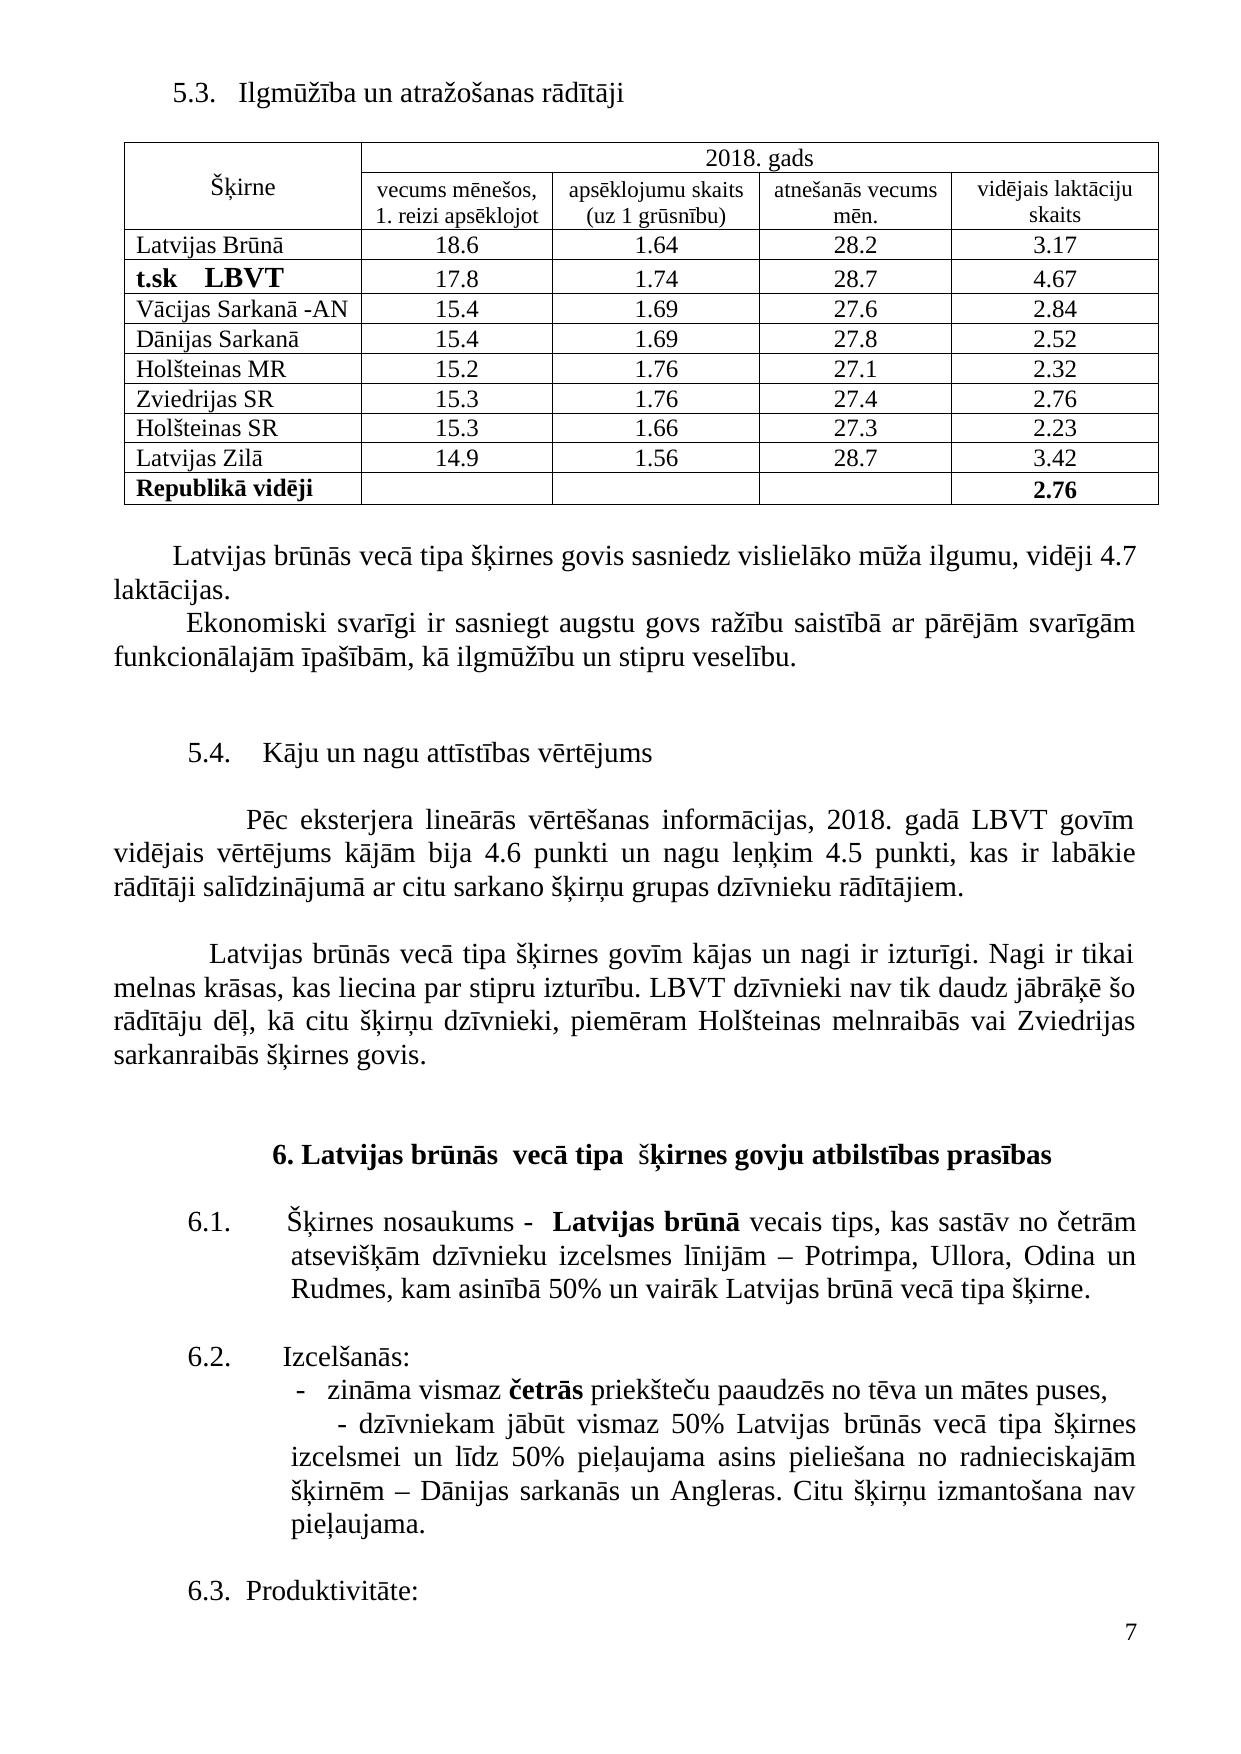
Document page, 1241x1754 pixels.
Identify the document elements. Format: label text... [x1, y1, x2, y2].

table_header Šķirne [125, 143, 361, 229]
table_cell 3.17 [952, 230, 1158, 259]
table_cell 1.69 [553, 294, 759, 323]
table_cell 14.9 [362, 443, 552, 472]
table_cell 15.3 [362, 414, 552, 442]
table_header 2018. gads [362, 143, 1158, 172]
table_cell Latvijas Zilā [125, 443, 361, 472]
table_cell 15.4 [362, 294, 552, 323]
text 6.1. Šķirnes nosaukums - Latvijas brūnā vecais tips, kas sastāv no četrām atsevišķām dzīvnieku izcelsmes līnijām – Potrimpa, Ullora, Odina un Rudmes, kam asinībā 50% un vairāk Latvijas brūnā vecā tipa šķirne. [187, 1204, 1137, 1305]
table_cell Holšteinas MR [125, 354, 361, 383]
text 5.3. Ilgmūžība un atražošanas rādītāji [172, 75, 1137, 108]
table_cell Dānijas Sarkanā [125, 324, 361, 353]
table_cell 1.66 [553, 414, 759, 442]
table_cell 28.7 [760, 443, 951, 472]
table_cell 3.42 [952, 443, 1158, 472]
table_cell 2.23 [952, 414, 1158, 442]
table_cell Vācijas Sarkanā -AN [125, 294, 361, 323]
text 5.4. Kāju un nagu attīstības vērtējums [187, 735, 1137, 768]
table_cell Holšteinas SR [125, 414, 361, 442]
table_cell vidējais laktāciju skaits [952, 173, 1158, 229]
table_cell atnešanās vecums mēn. [760, 173, 951, 229]
table_cell 1.74 [553, 260, 759, 293]
table_cell 2.76 [952, 473, 1158, 504]
table_cell 2.84 [952, 294, 1158, 323]
table_cell [553, 473, 759, 504]
table_cell 15.4 [362, 324, 552, 353]
table_cell [760, 473, 951, 504]
table_cell apsēklojumu skaits (uz 1 grūsnību) [553, 173, 759, 229]
table_cell 1.76 [553, 384, 759, 412]
table_cell 1.76 [553, 354, 759, 383]
table_cell 15.2 [362, 354, 552, 383]
text - zināma vismaz četrās priekšteču paaudzēs no tēva un mātes puses, [113, 1372, 1137, 1406]
table_cell 17.8 [362, 260, 552, 293]
table_cell 28.2 [760, 230, 951, 259]
text Latvijas brūnās vecā tipa šķirnes govis sasniedz vislielāko mūža ilgumu, vidēji 4.7 laktācijas. [113, 538, 1137, 606]
table_cell 2.76 [952, 384, 1158, 412]
table_cell 27.4 [760, 384, 951, 412]
table_cell t.sk LBVT [125, 260, 361, 293]
table_cell Republikā vidēji [125, 473, 361, 504]
text - dzīvniekam jābūt vismaz 50% Latvijas brūnās vecā tipa šķirnes izcelsmei un līdz 50% pieļaujama asins pieliešana no radnieciskajām šķirnēm – Dānijas sarkanās un Angleras. Citu šķirņu izmantošana nav pieļaujama. [232, 1406, 1137, 1540]
text 6.3. Produktivitāte: [187, 1573, 1137, 1607]
table_cell 27.6 [760, 294, 951, 323]
table_cell 18.6 [362, 230, 552, 259]
table_cell 1.69 [553, 324, 759, 353]
table_cell [362, 473, 552, 504]
table_cell 28.7 [760, 260, 951, 293]
table_cell 27.1 [760, 354, 951, 383]
text 6.2. Izcelšanās: [129, 1339, 1137, 1372]
table_cell 27.8 [760, 324, 951, 353]
table_cell 27.3 [760, 414, 951, 442]
text Latvijas brūnās vecā tipa šķirnes govīm kājas un nagi ir izturīgi. Nagi ir tikai melnas krāsas, kas liecina par stipru izturību. LBVT dzīvnieki nav tik daudz jābrāķē šo rādītāju dēļ, kā citu šķirņu dzīvnieki, piemēram Holšteinas melnraibās vai Zviedrijas sarkanraibās šķirnes govis. [113, 936, 1137, 1070]
table_cell 1.56 [553, 443, 759, 472]
table_cell vecums mēnešos, 1. reizi apsēklojot [362, 173, 552, 229]
table_cell Zviedrijas SR [125, 384, 361, 412]
table_cell Latvijas Brūnā [125, 230, 361, 259]
table_cell 4.67 [952, 260, 1158, 293]
text 6. Latvijas brūnās vecā tipa šķirnes govju atbilstības prasības [187, 1137, 1137, 1171]
table_cell 2.52 [952, 324, 1158, 353]
text Ekonomiski svarīgi ir sasniegt augstu govs ražību saistībā ar pārējām svarīgām funkcionālajām īpašībām, kā ilgmūžību un stipru veselību. [113, 606, 1137, 673]
table_cell 1.64 [553, 230, 759, 259]
table_cell 15.3 [362, 384, 552, 412]
table_cell 2.32 [952, 354, 1158, 383]
subtitle Pēc eksterjera lineārās vērtēšanas informācijas, 2018. gadā LBVT govīm vidējais vērtējums kājām bija 4.6 punkti un nagu leņķim 4.5 punkti, kas ir labākie rādītāji salīdzinājumā ar citu sarkano šķirņu grupas dzīvnieku rādītājiem. [113, 802, 1137, 903]
